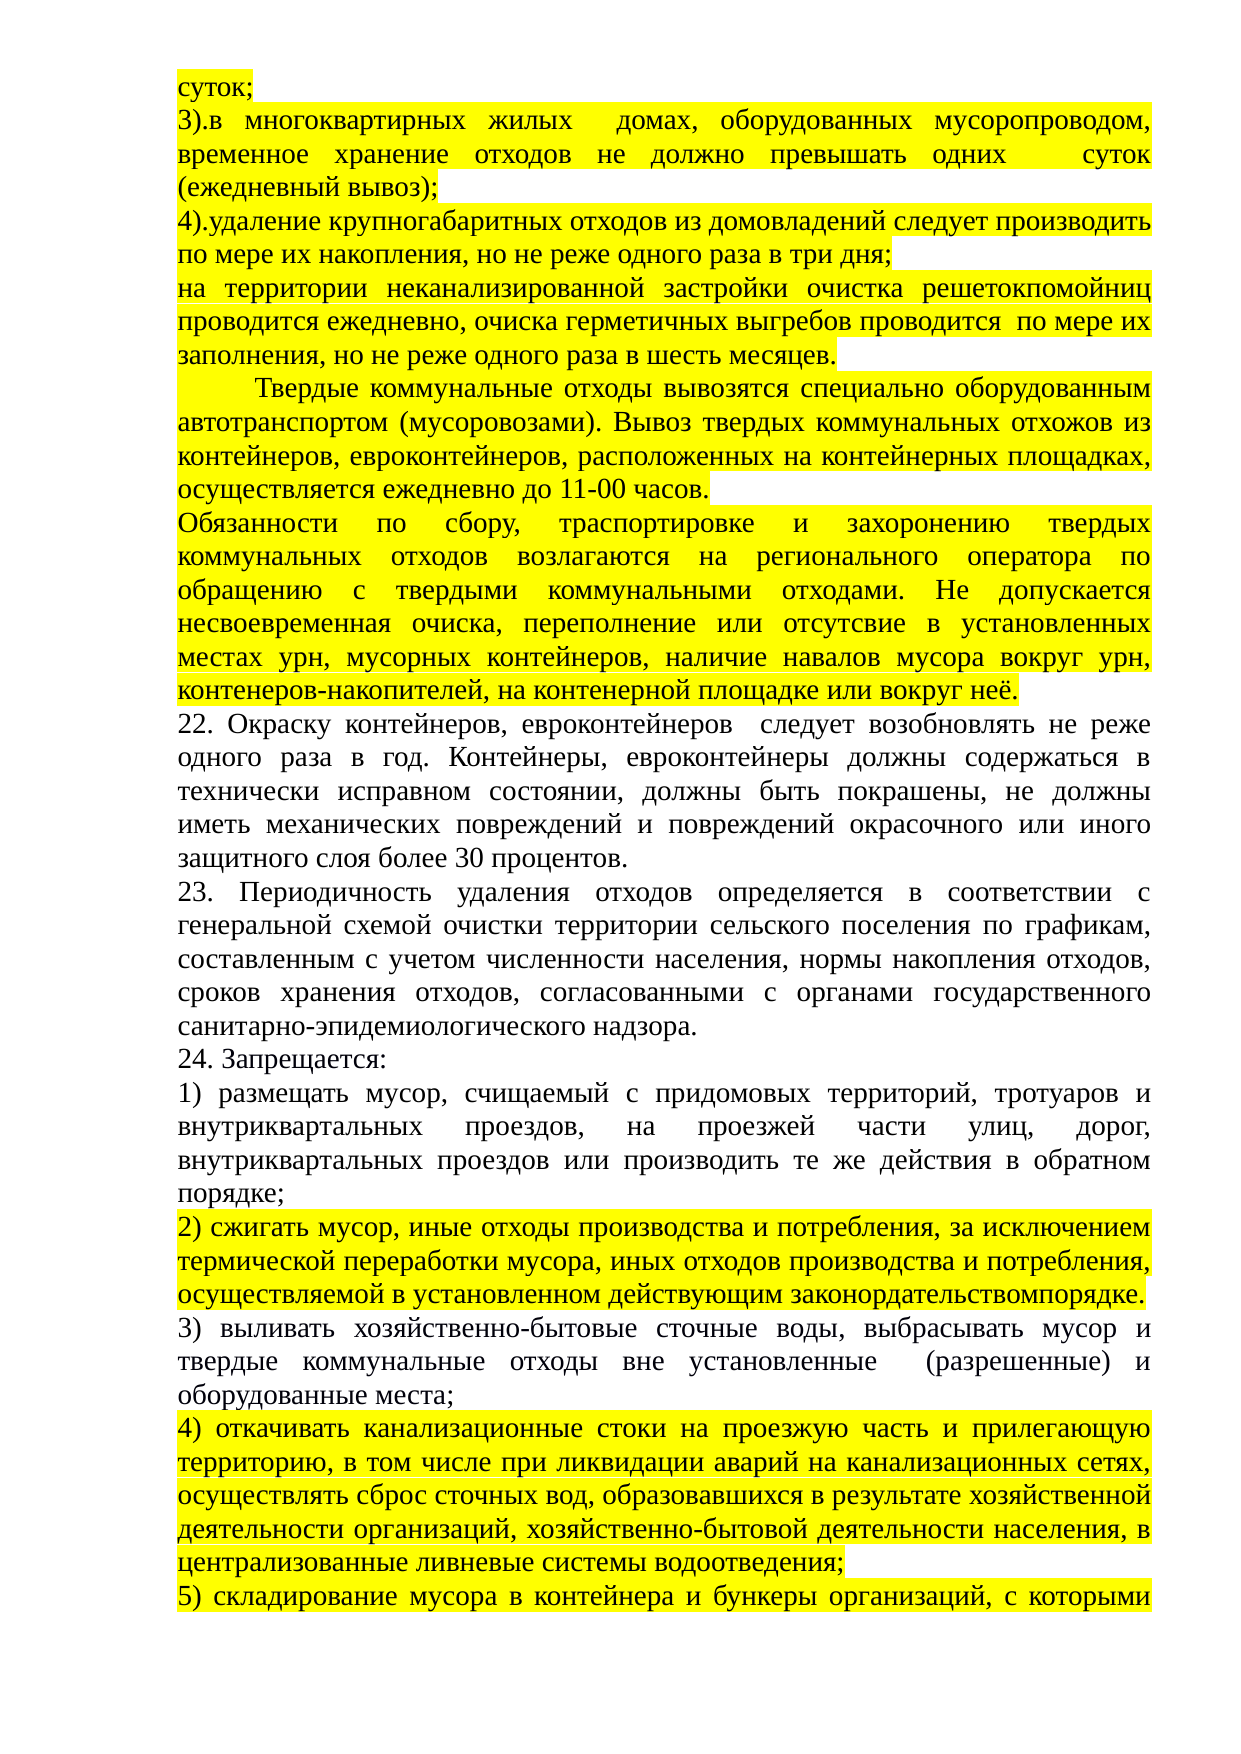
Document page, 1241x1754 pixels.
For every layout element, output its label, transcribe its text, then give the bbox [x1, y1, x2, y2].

text Твердые коммунальные отходы вывозятся специально оборудованным автотранспортом (мусоровозами). Вывоз твердых коммунальных отхожов из контейнеров, евроконтейнеров, расположенных на контейнерных площадках, осуществляется ежедневно до 11-00 часов. [177, 371, 1152, 505]
list суток; [177, 69, 1152, 102]
text на территории неканализированной застройки очистка решетокпомойниц проводится ежедневно, очиска герметичных выгребов проводится по мере их заполнения, но не реже одного раза в шесть месяцев. [177, 270, 1152, 371]
text 23. Периодичность удаления отходов определяется в соответствии с генеральной схемой очистки территории сельского поселения по графикам, составленным с учетом численности населения, нормы накопления отходов, сроков хранения отходов, согласованными с органами государственного санитарно-эпидемиологического надзора. [177, 874, 1152, 1041]
text 1) размещать мусор, счищаемый с придомовых территорий, тротуаров и внутриквартальных проездов, на проезжей части улиц, дорог, внутриквартальных проездов или производить те же действия в обратном порядке; [177, 1075, 1152, 1209]
text Обязанности по сбору, траспортировке и захоронению твердых коммунальных отходов возлагаются на регионального оператора по обращению с твердыми коммунальными отходами. Не допускается несвоевременная очиска, переполнение или отсутсвие в установленных местах урн, мусорных контейнеров, наличие навалов мусора вокруг урн, контенеров-накопителей, на контенерной площадке или вокруг неё. [177, 505, 1152, 706]
list в многоквартирных жилых домах, оборудованных мусоропроводом, временное хранение отходов не должно превышать одних суток (ежедневный вывоз); [177, 102, 1152, 203]
text 4) откачивать канализационные стоки на проезжую часть и прилегающую территорию, в том числе при ликвидации аварий на канализационных сетях, осуществлять сброс сточных вод, образовавшихся в результате хозяйственной деятельности организаций, хозяйственно-бытовой деятельности населения, в централизованные ливневые системы водоотведения; [177, 1410, 1152, 1578]
text 24. Запрещается: [177, 1041, 1152, 1075]
list удаление крупногабаритных отходов из домовладений следует производить по мере их накопления, но не реже одного раза в три дня; [177, 203, 1152, 270]
text 5) складирование мусора в контейнера и бункеры организаций, с которыми [177, 1578, 1152, 1612]
text 3) выливать хозяйственно-бытовые сточные воды, выбрасывать мусор и твердые коммунальные отходы вне установленные (разрешенные) и оборудованные места; [177, 1310, 1152, 1410]
text 22. Окраску контейнеров, евроконтейнеров следует возобновлять не реже одного раза в год. Контейнеры, евроконтейнеры должны содержаться в технически исправном состоянии, должны быть покрашены, не должны иметь механических повреждений и повреждений окрасочного или иного защитного слоя более 30 процентов. [177, 706, 1152, 874]
text 2) сжигать мусор, иные отходы производства и потребления, за исключением термической переработки мусора, иных отходов производства и потребления, осуществляемой в установленном действующим законордательствомпорядке. [177, 1209, 1152, 1310]
